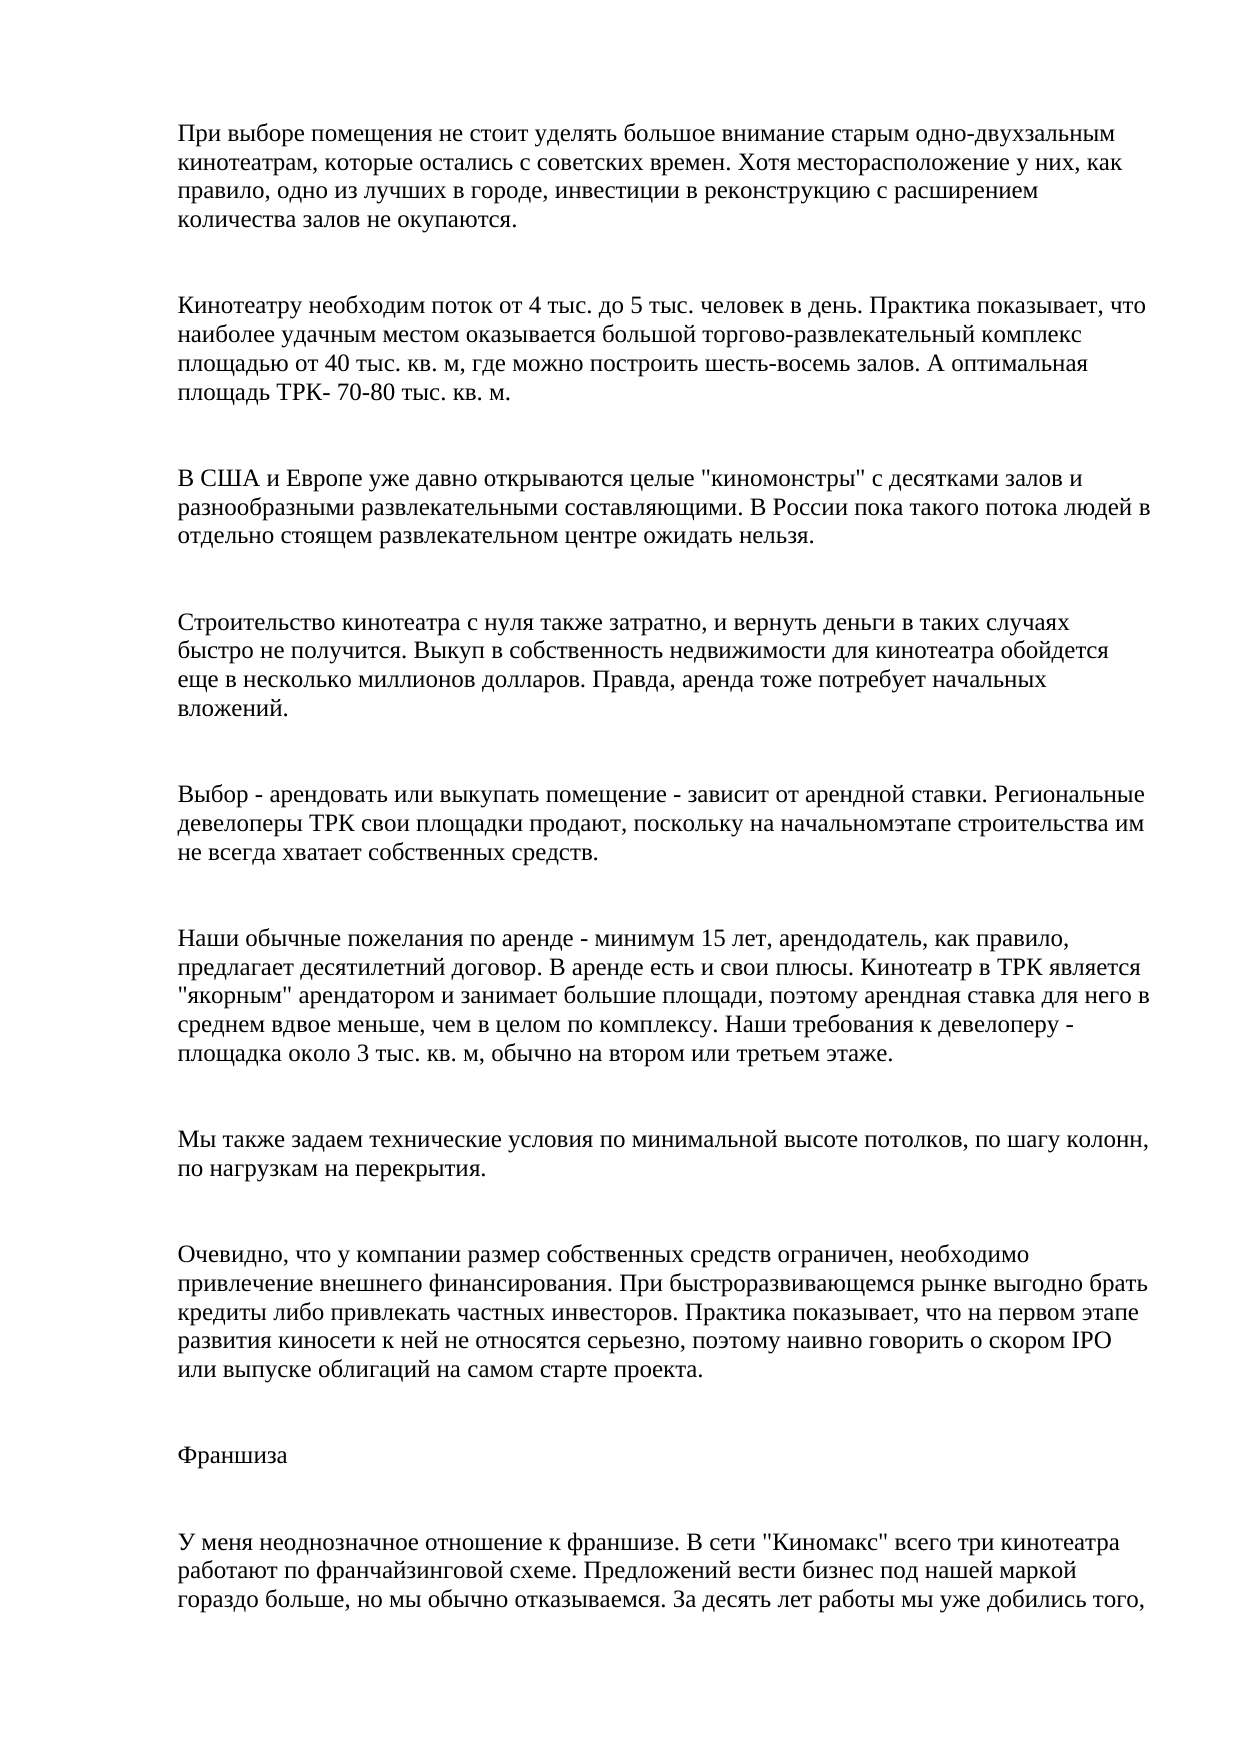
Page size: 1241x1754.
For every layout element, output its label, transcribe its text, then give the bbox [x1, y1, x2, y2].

text Очевидно, что у компании размер собственных средств ограничен, необходимо привлечение внешнего финансирования. При быстроразвивающемся рынке выгодно брать кредиты либо привлекать частных инвесторов. Практика показывает, что на первом этапе развития киносети к ней не относятся серьезно, поэтому наивно говорить о скором IPO или выпуске облигаций на самом старте проекта. [177, 1239, 1152, 1383]
text У меня неоднозначное отношение к франшизе. В сети "Киномакс" всего три кинотеатра работают по франчайзинговой схеме. Предложений вести бизнес под нашей маркой гораздо больше, но мы обычно отказываемся. За десять лет работы мы уже добились того, [177, 1527, 1152, 1613]
text Франшиза [177, 1441, 1152, 1469]
text Кинотеатру необходим поток от 4 тыс. до 5 тыс. человек в день. Практика показывает, что наиболее удачным местом оказывается большой торгово-развлекательный комплекс площадью от 40 тыс. кв. м, где можно построить шесть-восемь залов. А оптимальная площадь ТРК- 70-80 тыс. кв. м. [177, 291, 1152, 406]
text Выбор - арендовать или выкупать помещение - зависит от арендной ставки. Региональные девелоперы ТРК свои площадки продают, поскольку на начальномэтапе строительства им не всегда хватает собственных средств. [177, 779, 1152, 866]
text Мы также задаем технические условия по минимальной высоте потолков, по шагу колонн, по нагрузкам на перекрытия. [177, 1124, 1152, 1182]
text При выборе помещения не стоит уделять большое внимание старым одно-двухзальным кинотеатрам, которые остались с советских времен. Хотя месторасположение у них, как правило, одно из лучших в городе, инвестиции в реконструкцию с расширением количества залов не окупаются. [177, 118, 1152, 233]
text Строительство кинотеатра с нуля также затратно, и вернуть деньги в таких случаях быстро не получится. Выкуп в собственность недвижимости для кинотеатра обойдется еще в несколько миллионов долларов. Правда, аренда тоже потребует начальных вложений. [177, 607, 1152, 722]
text Наши обычные пожелания по аренде - минимум 15 лет, арендодатель, как правило, предлагает десятилетний договор. В аренде есть и свои плюсы. Кинотеатр в ТРК является "якорным" арендатором и занимает большие площади, поэтому арендная ставка для него в среднем вдвое меньше, чем в целом по комплексу. Наши требования к девелоперу - площадка около 3 тыс. кв. м, обычно на втором или третьем этаже. [177, 923, 1152, 1067]
text В США и Европе уже давно открываются целые "киномонстры" с десятками залов и разнообразными развлекательными составляющими. В России пока такого потока людей в отдельно стоящем развлекательном центре ожидать нельзя. [177, 463, 1152, 549]
